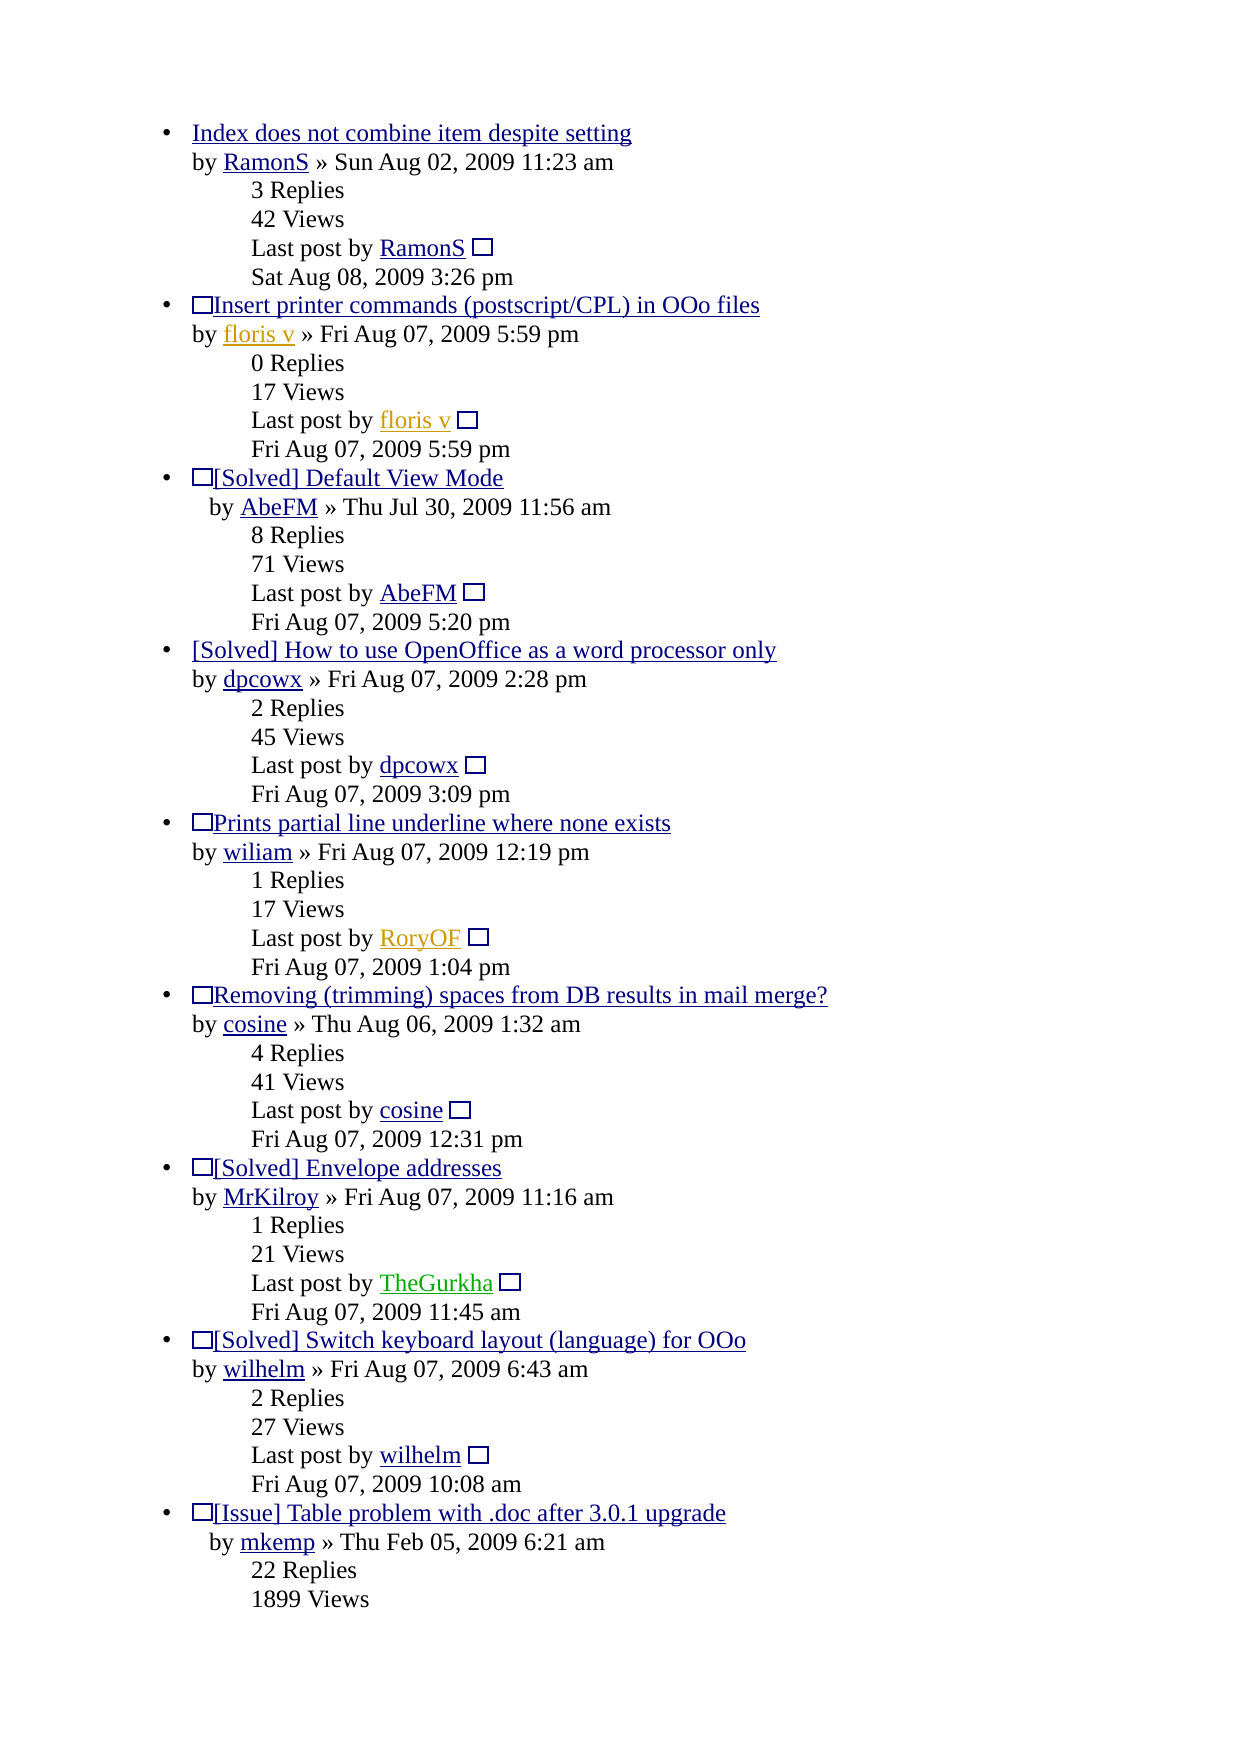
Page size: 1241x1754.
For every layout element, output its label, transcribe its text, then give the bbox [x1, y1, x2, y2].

list 0 Replies [221, 348, 1122, 377]
list 21 Views [221, 1239, 1122, 1268]
list 71 Views [221, 549, 1122, 578]
subtitle [Solved] Switch keyboard layout (language) for OOo by wilhelm » Fri Aug 07, 2009 6:43 am [162, 1326, 1122, 1383]
subtitle Insert printer commands (postscript/CPL) in OOo files by floris v » Fri Aug 07, 2009 5:59 pm [162, 291, 1122, 348]
list Last post by RoryOF Fri Aug 07, 2009 1:04 pm [221, 923, 1122, 981]
list Last post by dpcowx Fri Aug 07, 2009 3:09 pm [221, 751, 1122, 808]
list 3 Replies [221, 176, 1122, 204]
list Last post by wilhelm Fri Aug 07, 2009 10:08 am [221, 1441, 1122, 1498]
subtitle Removing (trimming) spaces from DB results in mail merge? by cosine » Thu Aug 06, 2009 1:32 am [162, 981, 1122, 1038]
list 2 Replies [221, 1383, 1122, 1412]
list 1899 Views [221, 1584, 1122, 1613]
subtitle Prints partial line underline where none exists by wiliam » Fri Aug 07, 2009 12:19 pm [162, 808, 1122, 866]
list 17 Views [221, 377, 1122, 406]
list 4 Replies [221, 1038, 1122, 1067]
subtitle Index does not combine item despite setting by RamonS » Sun Aug 02, 2009 11:23 am [162, 118, 1122, 176]
list 8 Replies [221, 521, 1122, 549]
list 2 Replies [221, 693, 1122, 722]
list 41 Views [221, 1067, 1122, 1096]
list Last post by AbeFM Fri Aug 07, 2009 5:20 pm [221, 578, 1122, 636]
list 1 Replies [221, 1211, 1122, 1239]
subtitle [Solved] Default View Mode by AbeFM » Thu Jul 30, 2009 11:56 am [162, 463, 1122, 521]
subtitle [Solved] Envelope addresses by MrKilroy » Fri Aug 07, 2009 11:16 am [162, 1153, 1122, 1211]
list 22 Replies [221, 1556, 1122, 1584]
list 42 Views [221, 204, 1122, 233]
list 17 Views [221, 894, 1122, 923]
subtitle [Solved] How to use OpenOffice as a word processor only by dpcowx » Fri Aug 07, 2009 2:28 pm [162, 636, 1122, 693]
list Last post by TheGurkha Fri Aug 07, 2009 11:45 am [221, 1268, 1122, 1326]
list Last post by RamonS Sat Aug 08, 2009 3:26 pm [221, 233, 1122, 291]
list Last post by cosine Fri Aug 07, 2009 12:31 pm [221, 1096, 1122, 1153]
list 27 Views [221, 1412, 1122, 1441]
subtitle [Issue] Table problem with .doc after 3.0.1 upgrade by mkemp » Thu Feb 05, 2009 6:21 am [162, 1498, 1122, 1556]
list 45 Views [221, 722, 1122, 751]
list Last post by floris v Fri Aug 07, 2009 5:59 pm [221, 406, 1122, 463]
list 1 Replies [221, 866, 1122, 894]
